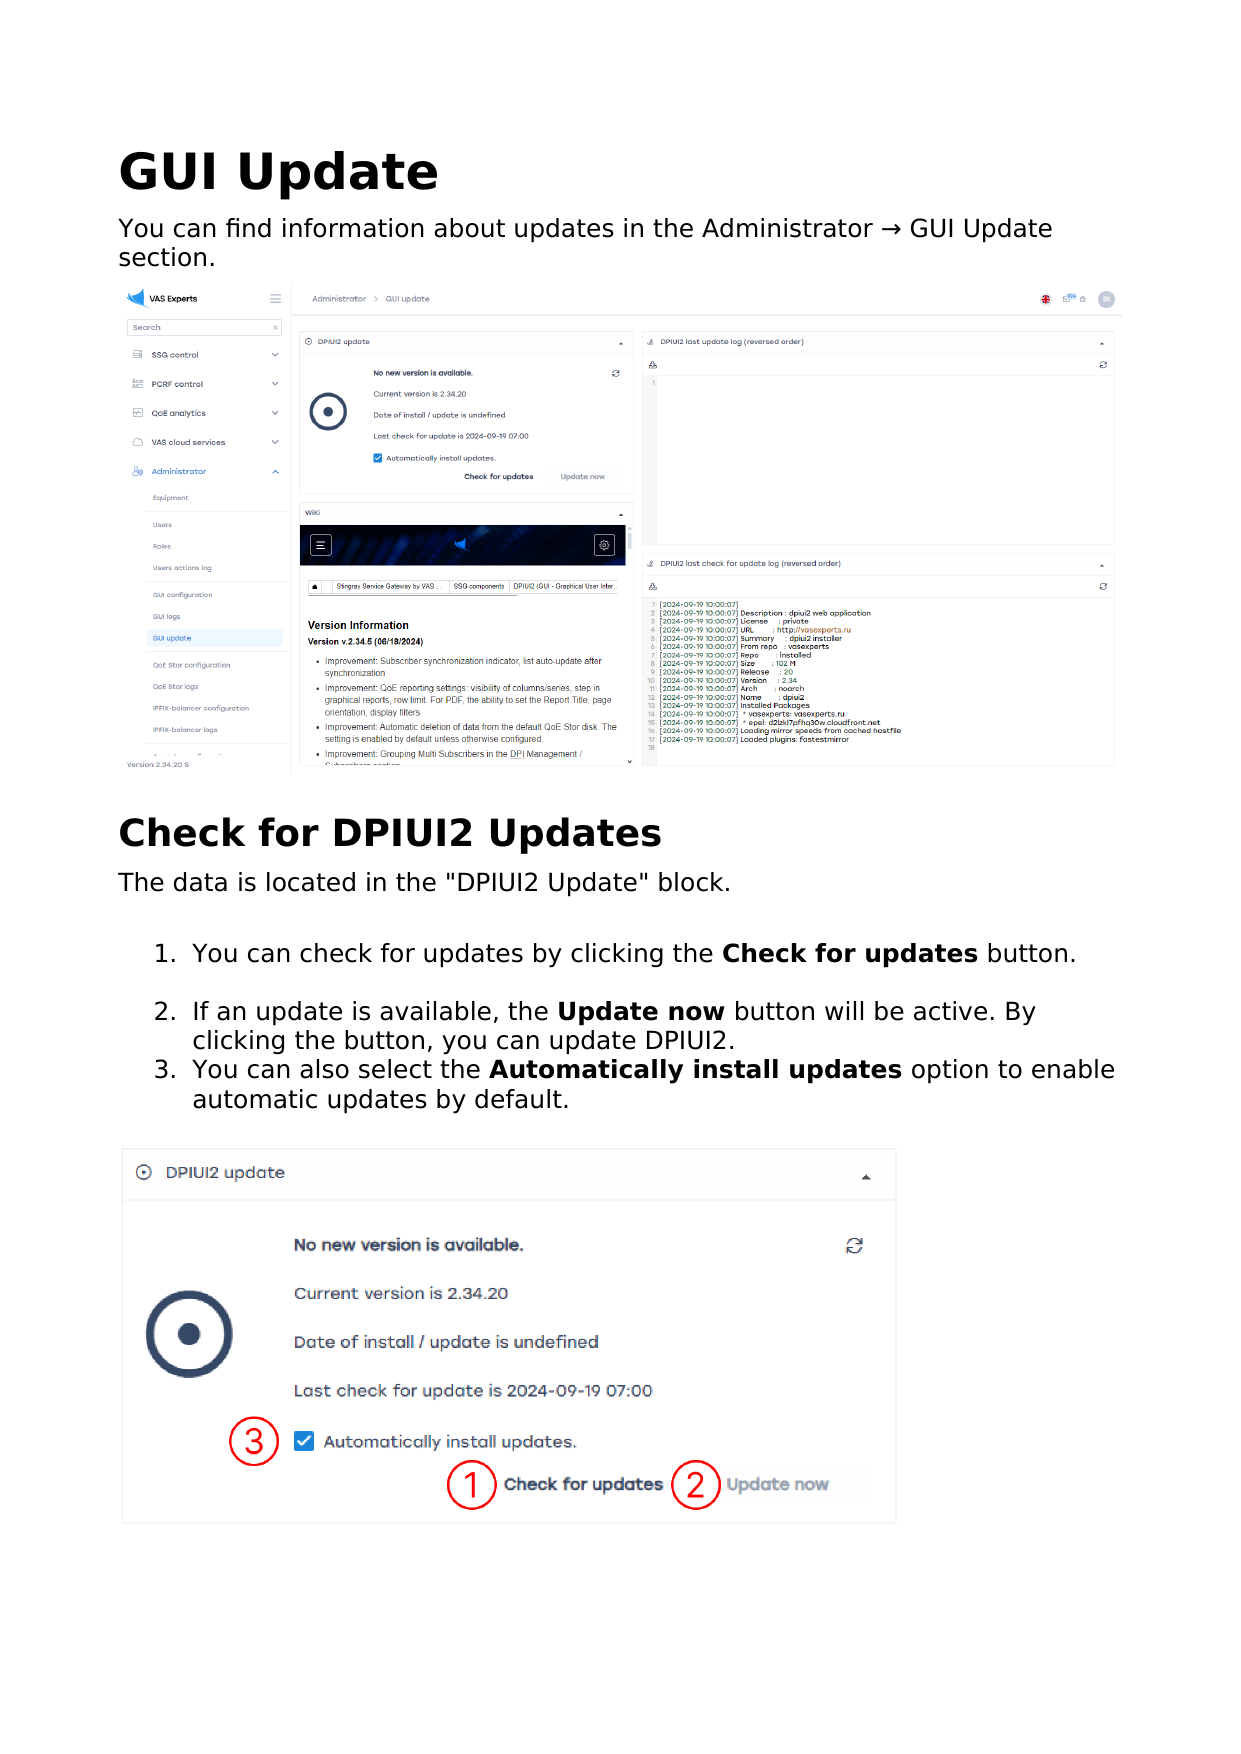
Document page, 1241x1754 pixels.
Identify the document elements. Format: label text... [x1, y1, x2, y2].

subtitle GUI Update [118, 143, 1122, 201]
text You can find information about updates in the Administrator → GUI Update section. [118, 214, 1122, 272]
picture [118, 284, 1123, 775]
picture [118, 1143, 900, 1527]
list You can check for updates by clicking the Check for updates button. [177, 939, 1122, 997]
subtitle Check for DPIUI2 Updates [118, 812, 1122, 855]
list If an update is available, the Update now button will be active. By clicking the button, you can update DPIUI2. [177, 997, 1122, 1056]
list You can also select the Automatically install updates option to enable automatic updates by default. [177, 1056, 1122, 1114]
text The data is located in the "DPIUI2 Update" block. [118, 868, 1122, 897]
